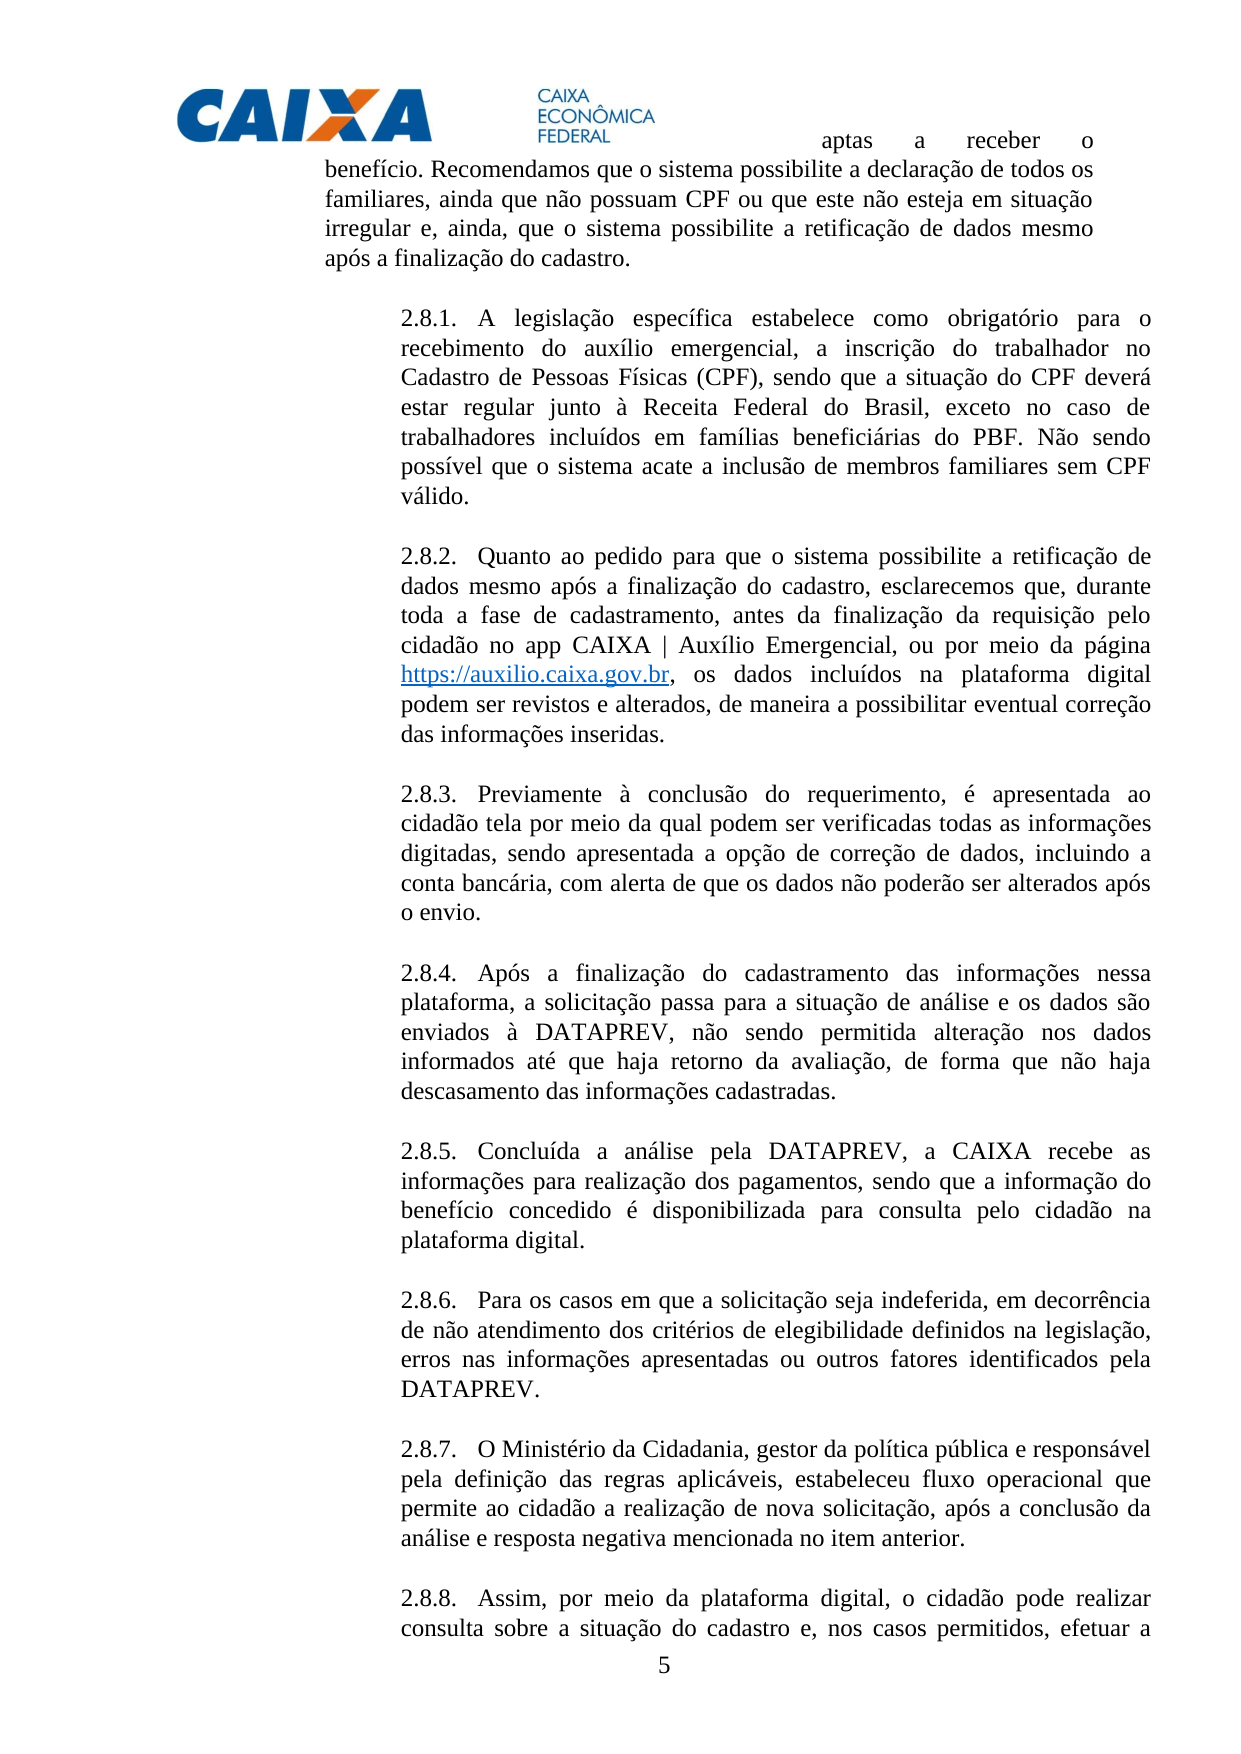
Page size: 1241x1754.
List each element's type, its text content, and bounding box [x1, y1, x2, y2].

list Concluída a análise pela DATAPREV, a CAIXA recebe as informações para realização dos pagamentos, sendo que a informação do benefício concedido é disponibilizada para consulta pelo cidadão na plataforma digital. [401, 1136, 1152, 1254]
list Após a finalização do cadastramento das informações nessa plataforma, a solicitação passa para a situação de análise e os dados são enviados à DATAPREV, não sendo permitida alteração nos dados informados até que haja retorno da avaliação, de forma que não haja descasamento das informações cadastradas. [401, 958, 1152, 1105]
list Previamente à conclusão do requerimento, é apresentada ao cidadão tela por meio da qual podem ser verificadas todas as informações digitadas, sendo apresentada a opção de correção de dados, incluindo a conta bancária, com alerta de que os dados não poderão ser alterados após o envio. [401, 779, 1152, 926]
list O Ministério da Cidadania, gestor da política pública e responsável pela definição das regras aplicáveis, estabeleceu fluxo operacional que permite ao cidadão a realização de nova solicitação, após a conclusão da análise e resposta negativa mencionada no item anterior. [401, 1434, 1152, 1552]
text aptas a receber o benefício. Recomendamos que o sistema possibilite a declaração de todos os familiares, ainda que não possuam CPF ou que este não esteja em situação irregular e, ainda, que o sistema possibilite a retificação de dados mesmo após a finalização do cadastro. [323, 125, 1094, 272]
picture [176, 88, 656, 143]
list Quanto ao pedido para que o sistema possibilite a retificação de dados mesmo após a finalização do cadastro, esclarecemos que, durante toda a fase de cadastramento, antes da finalização da requisição pelo cidadão no app CAIXA | Auxílio Emergencial, ou por meio da página https://auxilio.caixa.gov.br, os dados incluídos na plataforma digital podem ser revistos e alterados, de maneira a possibilitar eventual correção das informações inseridas. [401, 541, 1152, 747]
list A legislação específica estabelece como obrigatório para o recebimento do auxílio emergencial, a inscrição do trabalhador no Cadastro de Pessoas Físicas (CPF), sendo que a situação do CPF deverá estar regular junto à Receita Federal do Brasil, exceto no caso de trabalhadores incluídos em famílias beneficiárias do PBF. Não sendo possível que o sistema acate a inclusão de membros familiares sem CPF válido. [401, 303, 1152, 509]
list Para os casos em que a solicitação seja indeferida, em decorrência de não atendimento dos critérios de elegibilidade definidos na legislação, erros nas informações apresentadas ou outros fatores identificados pela DATAPREV. [401, 1285, 1152, 1403]
list Assim, por meio da plataforma digital, o cidadão pode realizar consulta sobre a situação do cadastro e, nos casos permitidos, efetuar a [401, 1583, 1152, 1642]
